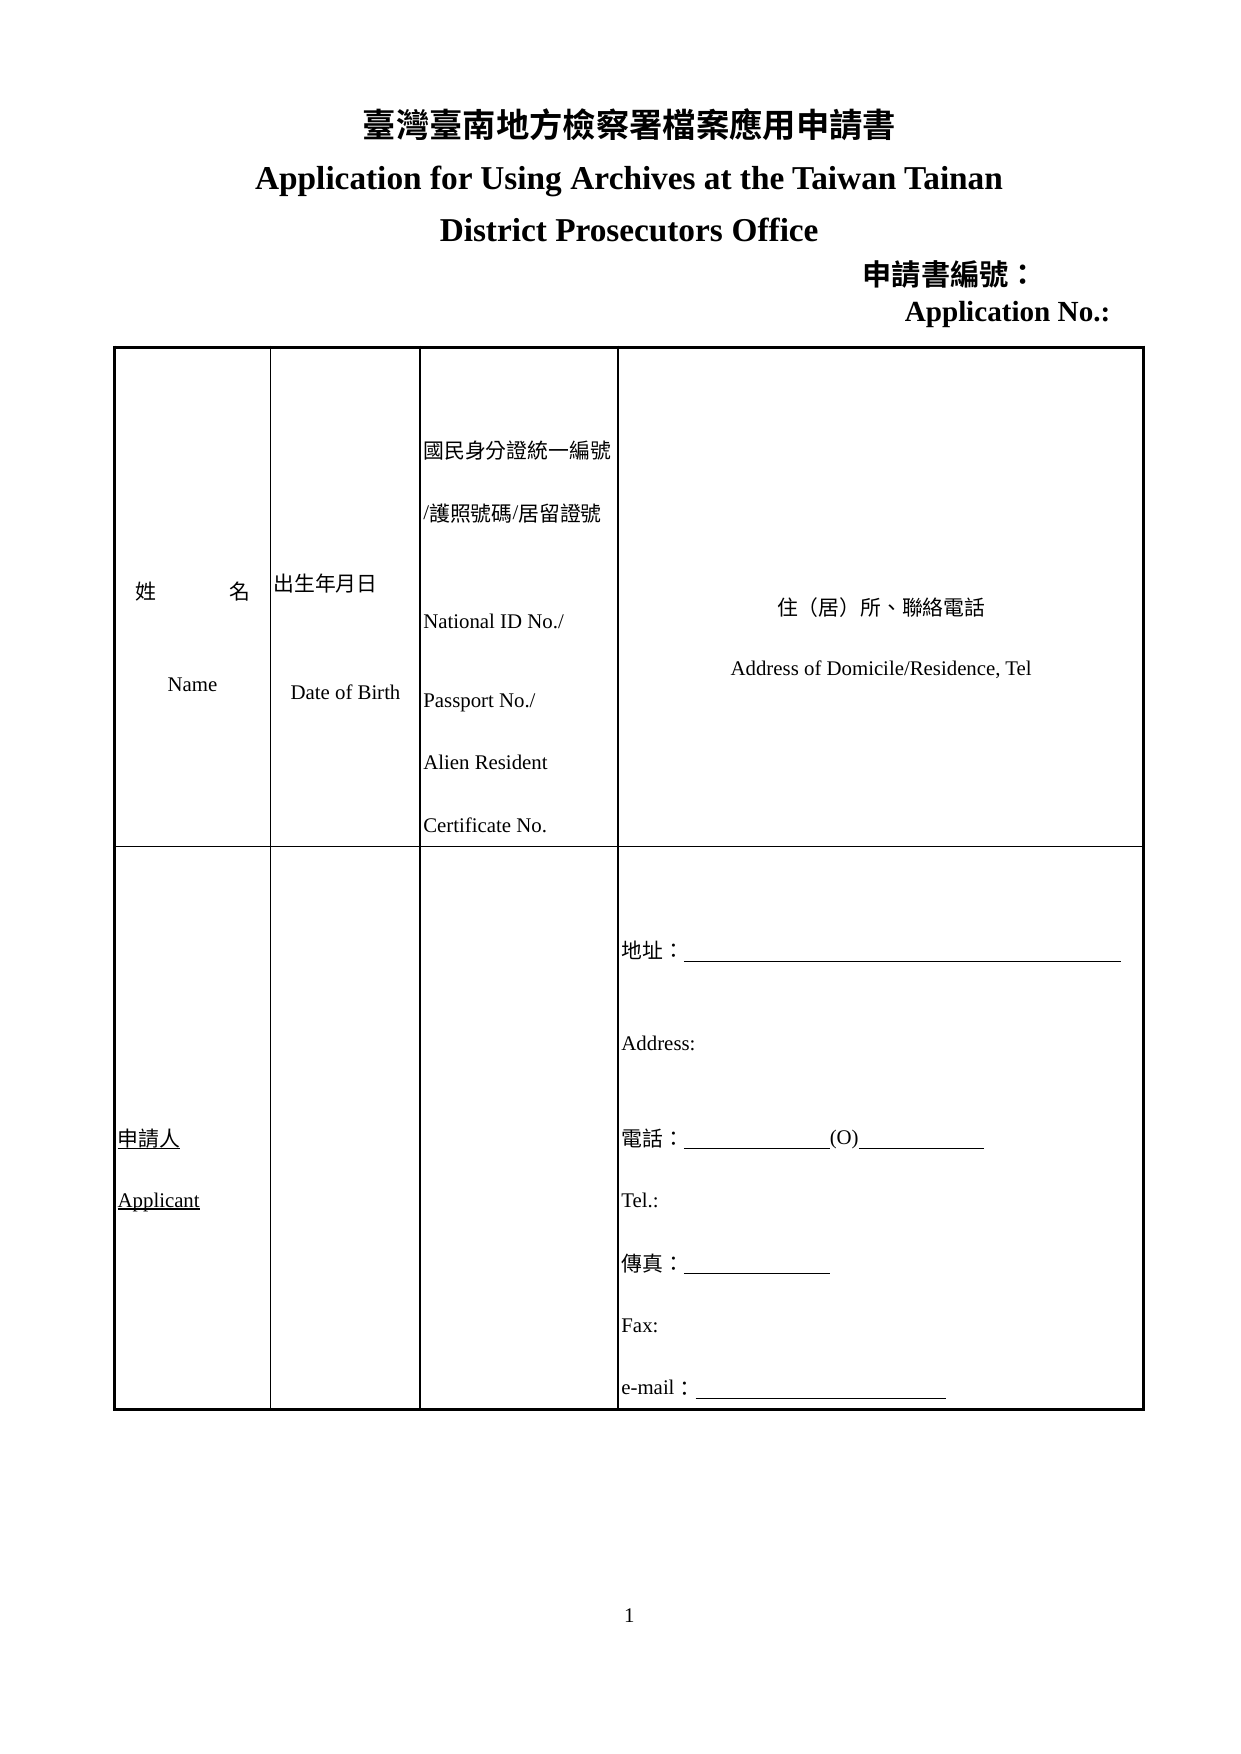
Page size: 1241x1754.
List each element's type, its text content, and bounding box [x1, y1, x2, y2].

table_cell 申請人 Applicant [116, 847, 270, 1408]
table_cell [421, 847, 617, 1408]
table_cell 地址： Address: 電話： (O) Tel.: 傳真： Fax: e-mail： [619, 847, 1142, 1408]
text 臺灣臺南地方檢察署檔案應用申請書 [148, 96, 1110, 148]
text District Prosecutors Office [148, 200, 1110, 252]
text 申請書編號： [148, 252, 1110, 294]
table_header 出生年月日 Date of Birth [271, 349, 419, 846]
table_header 國民身分證統一編號/護照號碼/居留證號 National ID No./ Passport No./ Alien Resident Certificate No. [421, 349, 617, 846]
table_header 姓 名 Name [116, 349, 270, 846]
text Application for Using Archives at the Taiwan Tainan [148, 148, 1110, 200]
text Application No.: [148, 294, 1110, 328]
table_header 住（居）所、聯絡電話 Address of Domicile/Residence, Tel [619, 349, 1142, 846]
table_cell [271, 847, 419, 1408]
